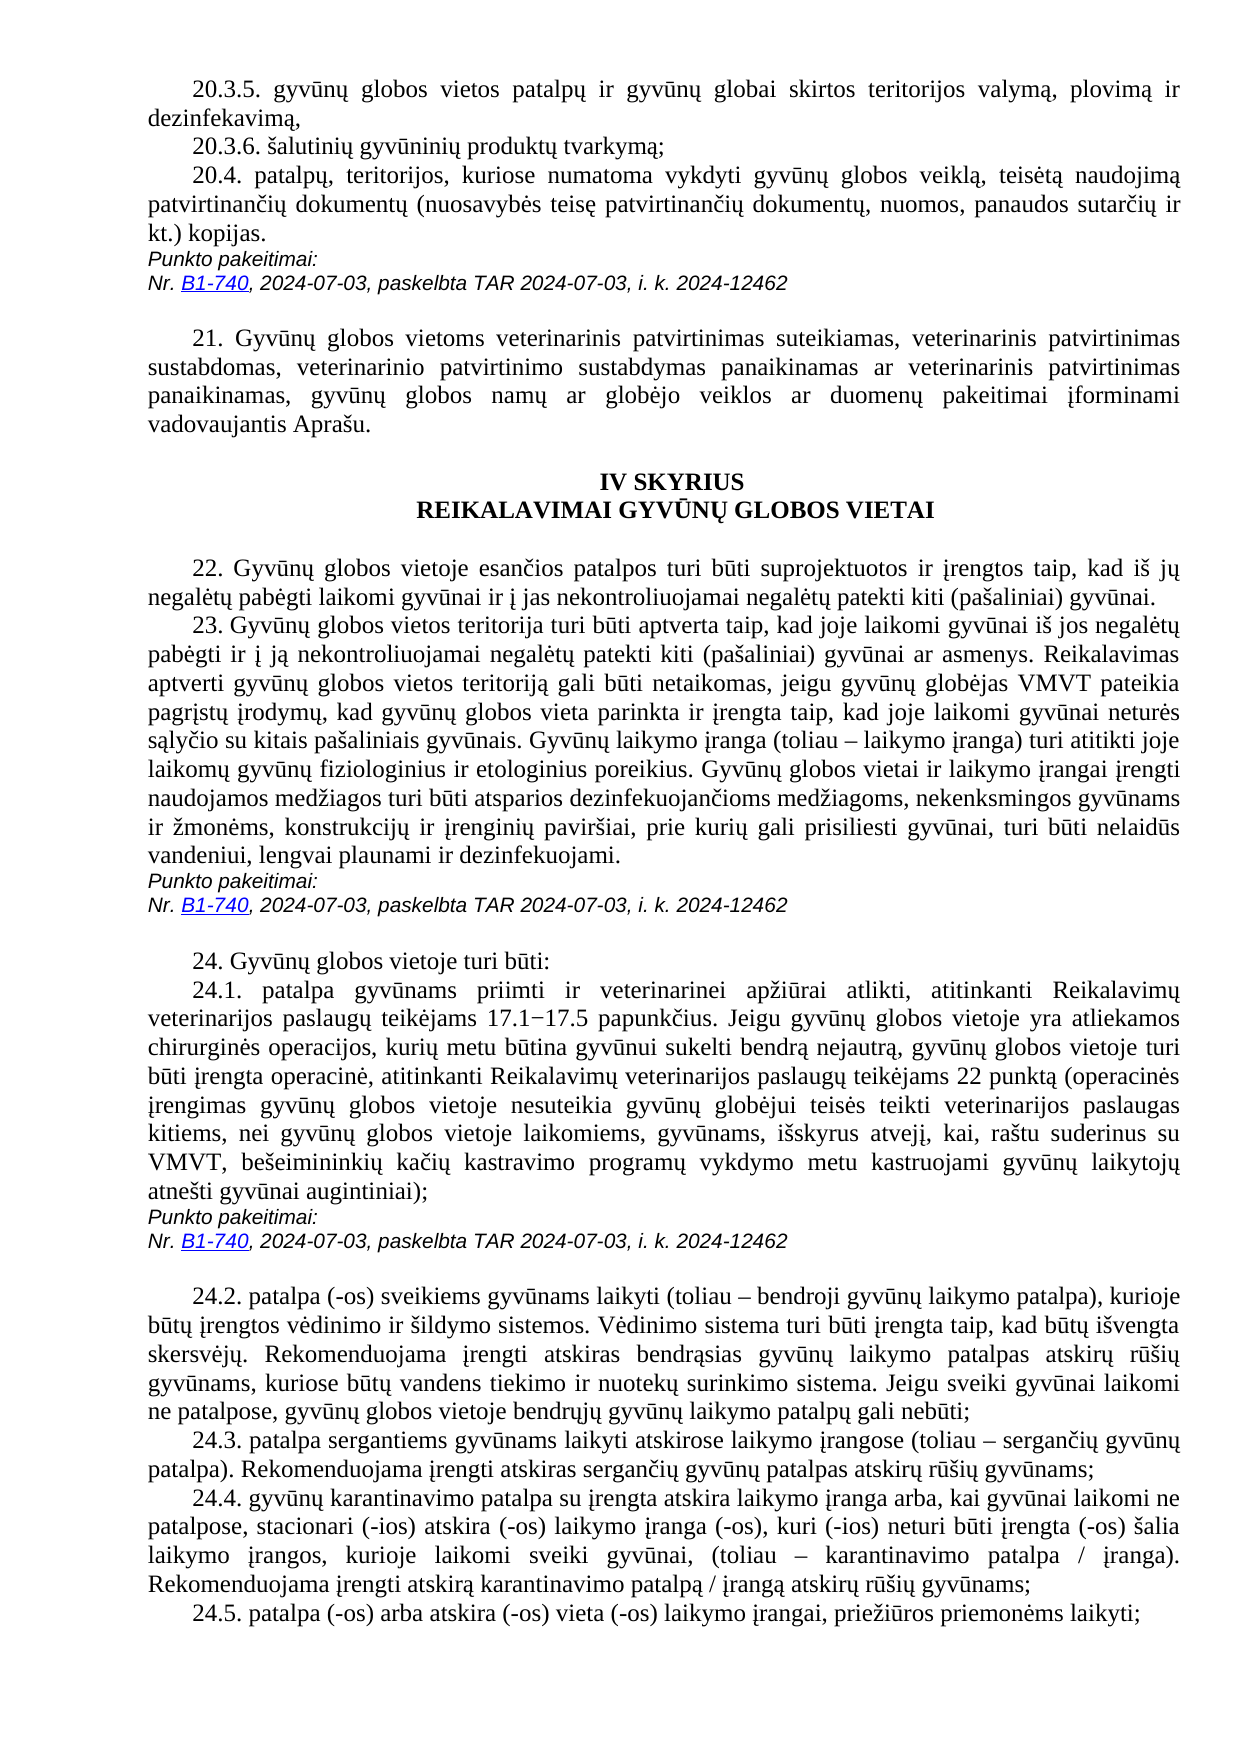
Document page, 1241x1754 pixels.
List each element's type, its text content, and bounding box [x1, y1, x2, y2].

text 20.3.5. gyvūnų globos vietos patalpų ir gyvūnų globai skirtos teritorijos valymą, plovimą ir dezinfekavimą, [148, 74, 1181, 131]
text Nr. B1-740, 2024-07-03, paskelbta TAR 2024-07-03, i. k. 2024-12462 [148, 893, 1181, 917]
text Punkto pakeitimai: [148, 246, 1181, 270]
text Punkto pakeitimai: [148, 1205, 1181, 1229]
text Nr. B1-740, 2024-07-03, paskelbta TAR 2024-07-03, i. k. 2024-12462 [148, 1229, 1181, 1253]
text 20.3.6. šalutinių gyvūninių produktų tvarkymą; [148, 131, 1181, 160]
text Nr. B1-740, 2024-07-03, paskelbta TAR 2024-07-03, i. k. 2024-12462 [148, 270, 1181, 294]
text 21. Gyvūnų globos vietoms veterinarinis patvirtinimas suteikiamas, veterinarinis patvirtinimas sustabdomas, veterinarinio patvirtinimo sustabdymas panaikinamas ar veterinarinis patvirtinimas panaikinamas, gyvūnų globos namų ar globėjo veiklos ar duomenų pakeitimai įforminami vadovaujantis Aprašu. [148, 323, 1181, 438]
text 22. Gyvūnų globos vietoje esančios patalpos turi būti suprojektuotos ir įrengtos taip, kad iš jų negalėtų pabėgti laikomi gyvūnai ir į jas nekontroliuojamai negalėtų patekti kiti (pašaliniai) gyvūnai. [148, 553, 1181, 611]
text IV SKYRIUS [162, 467, 1181, 496]
text 24.3. patalpa sergantiems gyvūnams laikyti atskirose laikymo įrangose (toliau – sergančių gyvūnų patalpa). Rekomenduojama įrengti atskiras sergančių gyvūnų patalpas atskirų rūšių gyvūnams; [148, 1425, 1181, 1483]
text Punkto pakeitimai: [148, 869, 1181, 893]
text 24.5. patalpa (-os) arba atskira (-os) vieta (-os) laikymo įrangai, priežiūros priemonėms laikyti; [148, 1598, 1181, 1626]
text 24. Gyvūnų globos vietoje turi būti: [148, 946, 1181, 975]
text 24.1. patalpa gyvūnams priimti ir veterinarinei apžiūrai atlikti, atitinkanti Reikalavimų veterinarijos paslaugų teikėjams 17.1−17.5 papunkčius. Jeigu gyvūnų globos vietoje yra atliekamos chirurginės operacijos, kurių metu būtina gyvūnui sukelti bendrą nejautrą, gyvūnų globos vietoje turi būti įrengta operacinė, atitinkanti Reikalavimų veterinarijos paslaugų teikėjams 22 punktą (operacinės įrengimas gyvūnų globos vietoje nesuteikia gyvūnų globėjui teisės teikti veterinarijos paslaugas kitiems, nei gyvūnų globos vietoje laikomiems, gyvūnams, išskyrus atvejį, kai, raštu suderinus su VMVT, bešeimininkių kačių kastravimo programų vykdymo metu kastruojami gyvūnų laikytojų atnešti gyvūnai augintiniai); [148, 975, 1181, 1205]
text 20.4. patalpų, teritorijos, kuriose numatoma vykdyti gyvūnų globos veiklą, teisėtą naudojimą patvirtinančių dokumentų (nuosavybės teisę patvirtinančių dokumentų, nuomos, panaudos sutarčių ir kt.) kopijas. [148, 160, 1181, 246]
text REIKALAVIMAI GYVŪNŲ globos vietai [162, 496, 1181, 524]
text 23. Gyvūnų globos vietos teritorija turi būti aptverta taip, kad joje laikomi gyvūnai iš jos negalėtų pabėgti ir į ją nekontroliuojamai negalėtų patekti kiti (pašaliniai) gyvūnai ar asmenys. Reikalavimas aptverti gyvūnų globos vietos teritoriją gali būti netaikomas, jeigu gyvūnų globėjas VMVT pateikia pagrįstų įrodymų, kad gyvūnų globos vieta parinkta ir įrengta taip, kad joje laikomi gyvūnai neturės sąlyčio su kitais pašaliniais gyvūnais. Gyvūnų laikymo įranga (toliau – laikymo įranga) turi atitikti joje laikomų gyvūnų fiziologinius ir etologinius poreikius. Gyvūnų globos vietai ir laikymo įrangai įrengti naudojamos medžiagos turi būti atsparios dezinfekuojančioms medžiagoms, nekenksmingos gyvūnams ir žmonėms, konstrukcijų ir įrenginių paviršiai, prie kurių gali prisiliesti gyvūnai, turi būti nelaidūs vandeniui, lengvai plaunami ir dezinfekuojami. [148, 611, 1181, 869]
text 24.2. patalpa (-os) sveikiems gyvūnams laikyti (toliau – bendroji gyvūnų laikymo patalpa), kurioje būtų įrengtos vėdinimo ir šildymo sistemos. Vėdinimo sistema turi būti įrengta taip, kad būtų išvengta skersvėjų. Rekomenduojama įrengti atskiras bendrąsias gyvūnų laikymo patalpas atskirų rūšių gyvūnams, kuriose būtų vandens tiekimo ir nuotekų surinkimo sistema. Jeigu sveiki gyvūnai laikomi ne patalpose, gyvūnų globos vietoje bendrųjų gyvūnų laikymo patalpų gali nebūti; [148, 1281, 1181, 1425]
text 24.4. gyvūnų karantinavimo patalpa su įrengta atskira laikymo įranga arba, kai gyvūnai laikomi ne patalpose, stacionari (-ios) atskira (-os) laikymo įranga (-os), kuri (-ios) neturi būti įrengta (-os) šalia laikymo įrangos, kurioje laikomi sveiki gyvūnai, (toliau – karantinavimo patalpa / įranga). Rekomenduojama įrengti atskirą karantinavimo patalpą / įrangą atskirų rūšių gyvūnams; [148, 1483, 1181, 1598]
